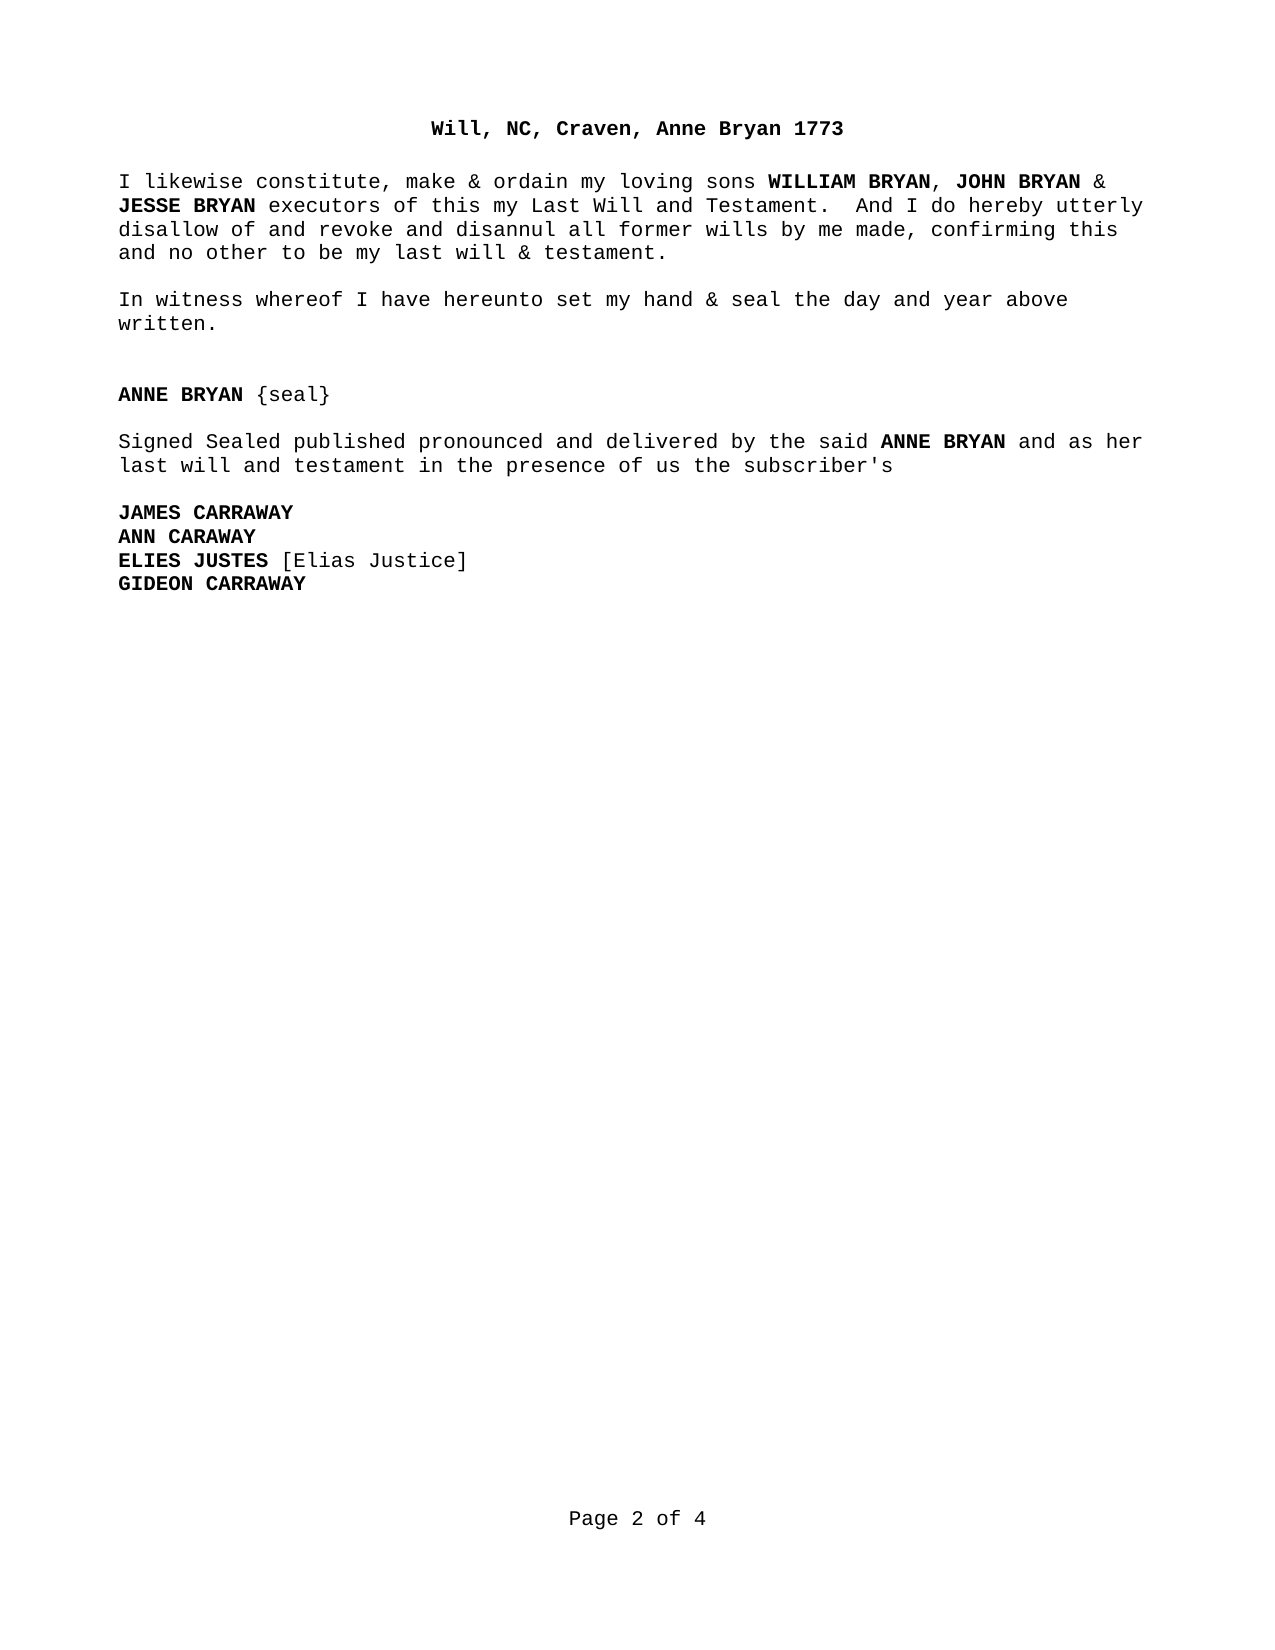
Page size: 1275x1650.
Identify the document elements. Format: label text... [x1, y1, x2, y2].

text James Carraway [118, 502, 1157, 526]
text I likewise constitute, make & ordain my loving sons WILLIAM BRYAN, JOHN BRYAN & JESSE BRYAN executors of this my Last Will and Testament. And I do hereby utterly disallow of and revoke and disannul all former wills by me made, confirming this and no other to be my last will & testament. [118, 171, 1157, 266]
text Elies Justes [Elias Justice] [118, 549, 1157, 573]
text In witness whereof I have hereunto set my hand & seal the day and year above written. [118, 289, 1157, 337]
text Anne Bryan {seal} [118, 384, 1157, 408]
text Gideon Carraway [118, 573, 1157, 597]
text Ann Caraway [118, 526, 1157, 549]
text Signed Sealed published pronounced and delivered by the said Anne Bryan and as her last will and testament in the presence of us the subscriber's [118, 431, 1157, 479]
